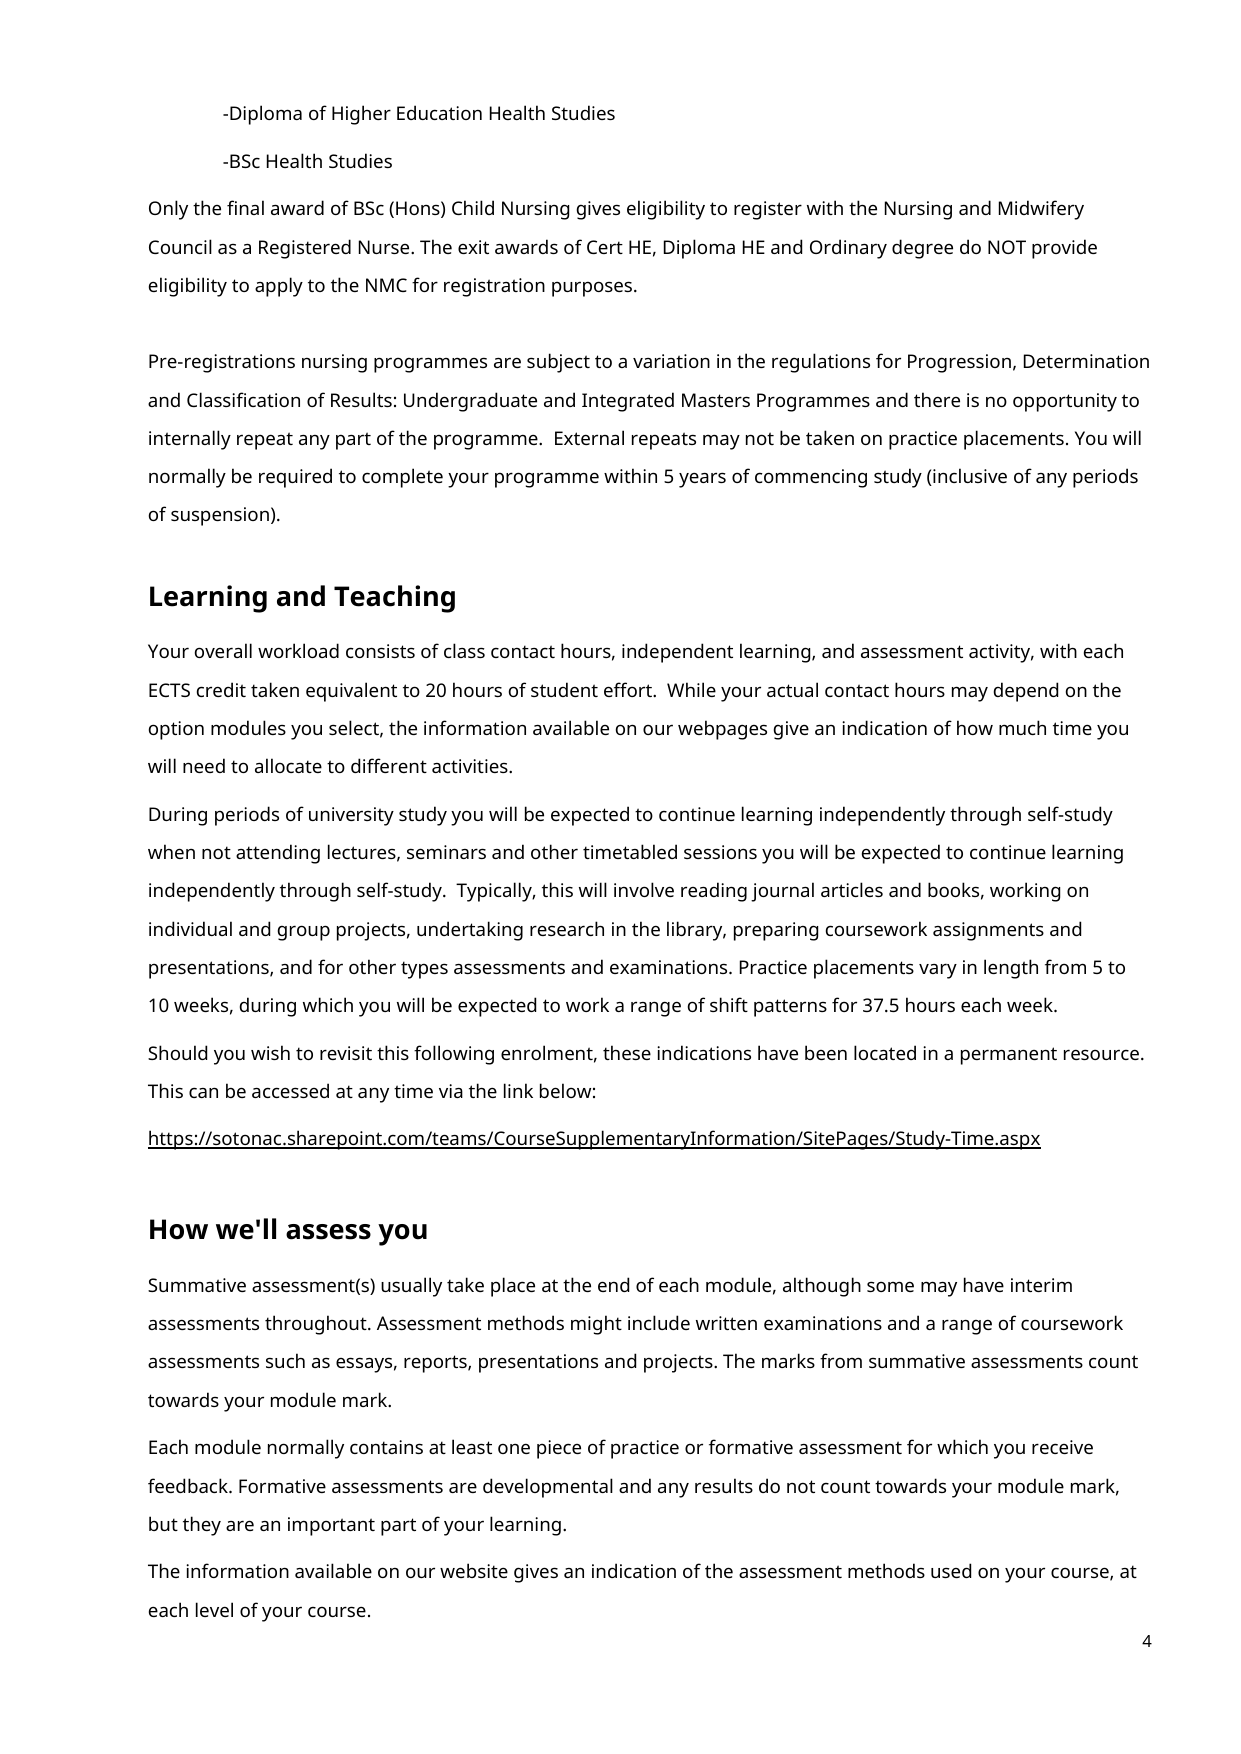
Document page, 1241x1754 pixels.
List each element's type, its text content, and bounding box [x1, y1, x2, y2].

text https://sotonac.sharepoint.com/teams/CourseSupplementaryInformation/SitePages/Study-Time.aspx [148, 1126, 1152, 1151]
text Your overall workload consists of class contact hours, independent learning, and assessment activity, with each ECTS credit taken equivalent to 20 hours of student effort. While your actual contact hours may depend on the option modules you select, the information available on our webpages give an indication of how much time you will need to allocate to different activities. [148, 639, 1152, 779]
text Should you wish to revisit this following enrolment, these indications have been located in a permanent resource. This can be accessed at any time via the link below: [148, 1040, 1152, 1104]
text Only the final award of BSc (Hons) Child Nursing gives eligibility to register with the Nursing and Midwifery Council as a Registered Nurse. The exit awards of Cert HE, Diploma HE and Ordinary degree do NOT provide eligibility to apply to the NMC for registration purposes. [148, 196, 1152, 298]
subtitle Learning and Teaching [148, 577, 1152, 614]
text Pre-registrations nursing programmes are subject to a variation in the regulations for Progression, Determination and Classification of Results: Undergraduate and Integrated Masters Programmes and there is no opportunity to internally repeat any part of the programme. External repeats may not be taken on practice placements. You will normally be required to complete your programme within 5 years of commencing study (inclusive of any periods of suspension). [148, 349, 1152, 527]
text During periods of university study you will be expected to continue learning independently through self-study when not attending lectures, seminars and other timetabled sessions you will be expected to continue learning independently through self-study. Typically, this will involve reading journal articles and books, working on individual and group projects, undertaking research in the library, preparing coursework assignments and presentations, and for other types assessments and examinations. Practice placements vary in length from 5 to 10 weeks, during which you will be expected to work a range of shift patterns for 37.5 hours each week. [148, 801, 1152, 1018]
text Summative assessment(s) usually take place at the end of each module, although some may have interim assessments throughout. Assessment methods might include written examinations and a range of coursework assessments such as essays, reports, presentations and projects. The marks from summative assessments count towards your module mark. [148, 1272, 1152, 1413]
text -Diploma of Higher Education Health Studies [223, 101, 1152, 126]
text The information available on our website gives an indication of the assessment methods used on your course, at each level of your course. [148, 1559, 1152, 1622]
text -BSc Health Studies [223, 148, 1152, 174]
subtitle How we'll assess you [148, 1211, 1152, 1248]
text Each module normally contains at least one piece of practice or formative assessment for which you receive feedback. Formative assessments are developmental and any results do not count towards your module mark, but they are an important part of your learning. [148, 1435, 1152, 1537]
